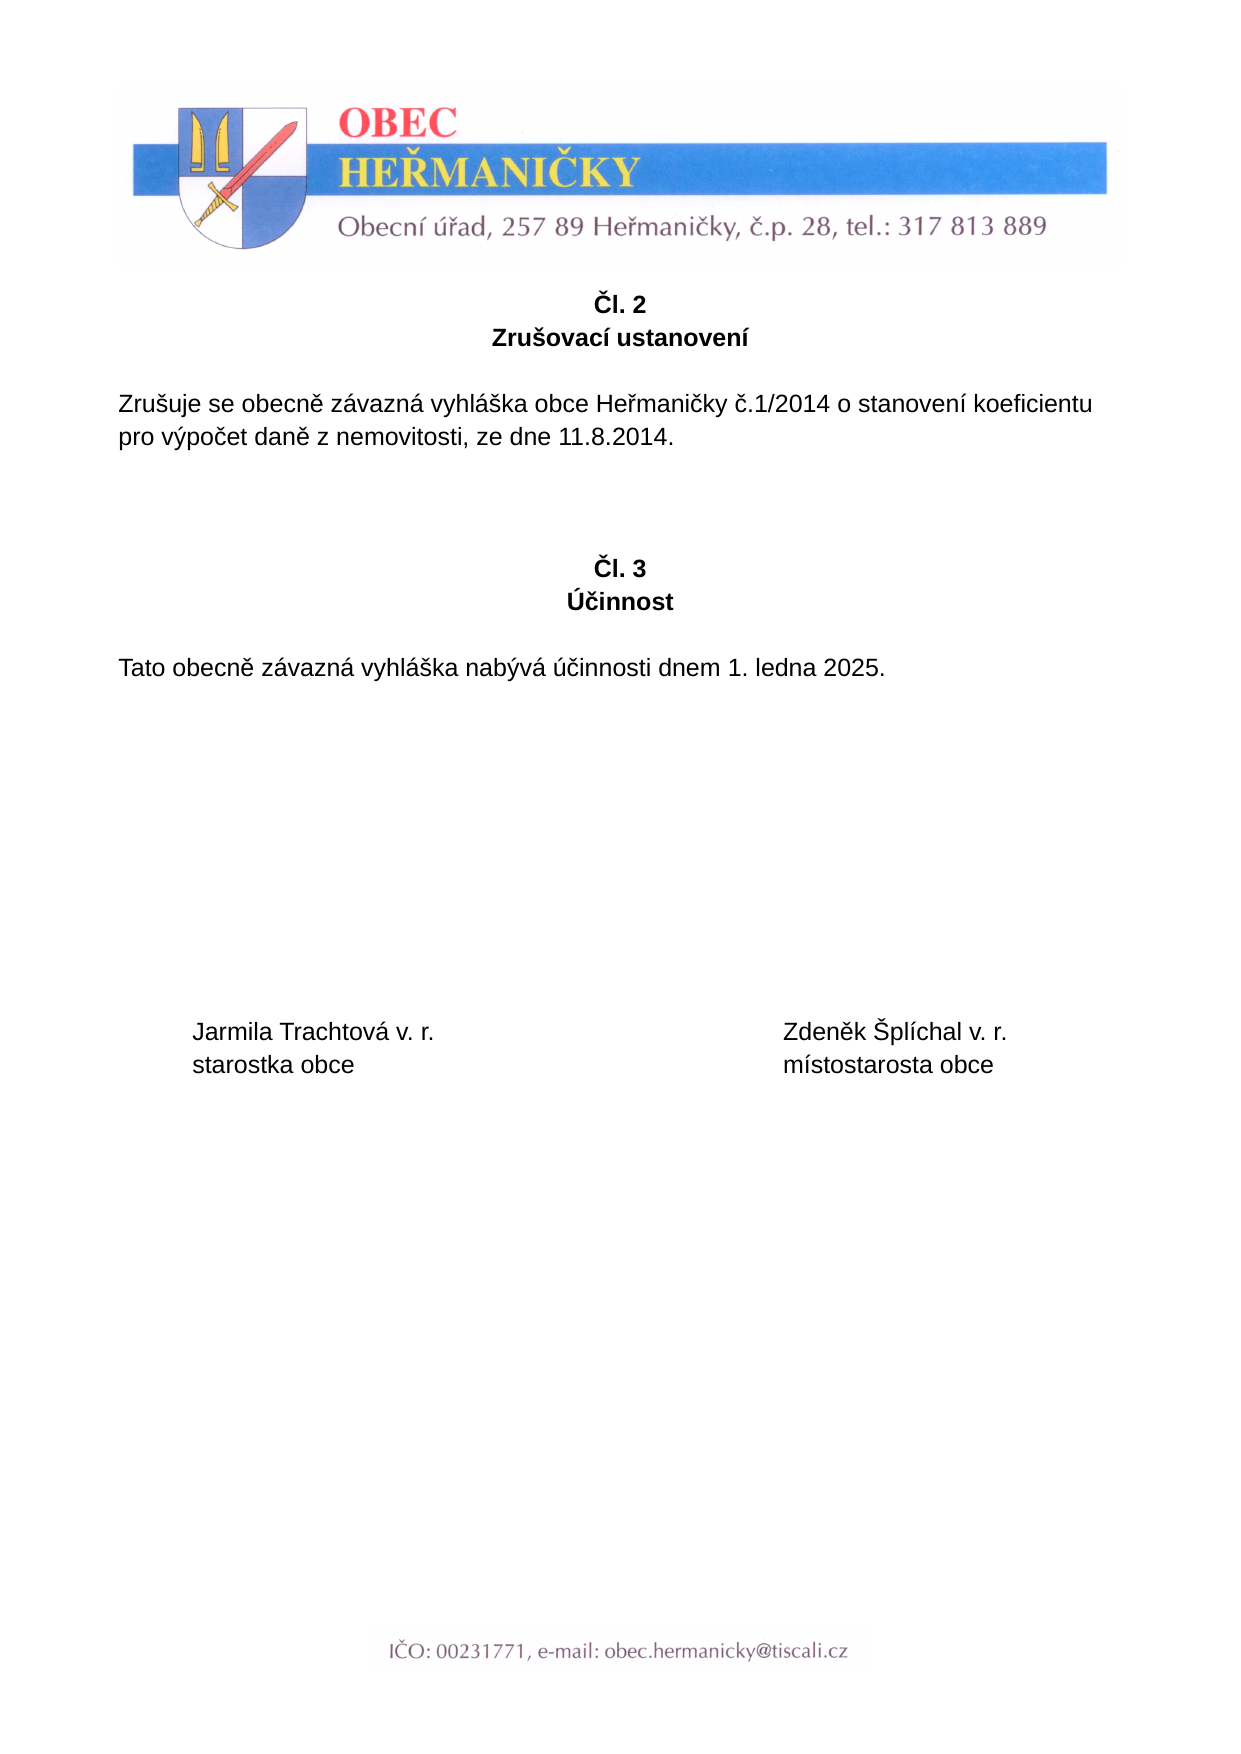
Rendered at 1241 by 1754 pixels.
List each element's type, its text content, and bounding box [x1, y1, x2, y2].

text Čl. 3 [118, 554, 1122, 583]
text Čl. 2 [118, 290, 1122, 319]
text Tato obecně závazná vyhláška nabývá účinnosti dnem 1. ledna 2025. [118, 653, 1122, 682]
text Účinnost [118, 587, 1122, 616]
picture [371, 1625, 869, 1673]
picture [116, 83, 1125, 267]
text Zrušuje se obecně závazná vyhláška obce Heřmaničky č.1/2014 o stanovení koeficientu pro výpočet daně z nemovitosti, ze dne 11.8.2014. [118, 389, 1122, 451]
text Jarmila Trachtová v. r. Zdeněk Šplíchal v. r. [118, 1017, 1122, 1045]
text starostka obce místostarosta obce [118, 1049, 1122, 1078]
text Zrušovací ustanovení [118, 323, 1122, 352]
